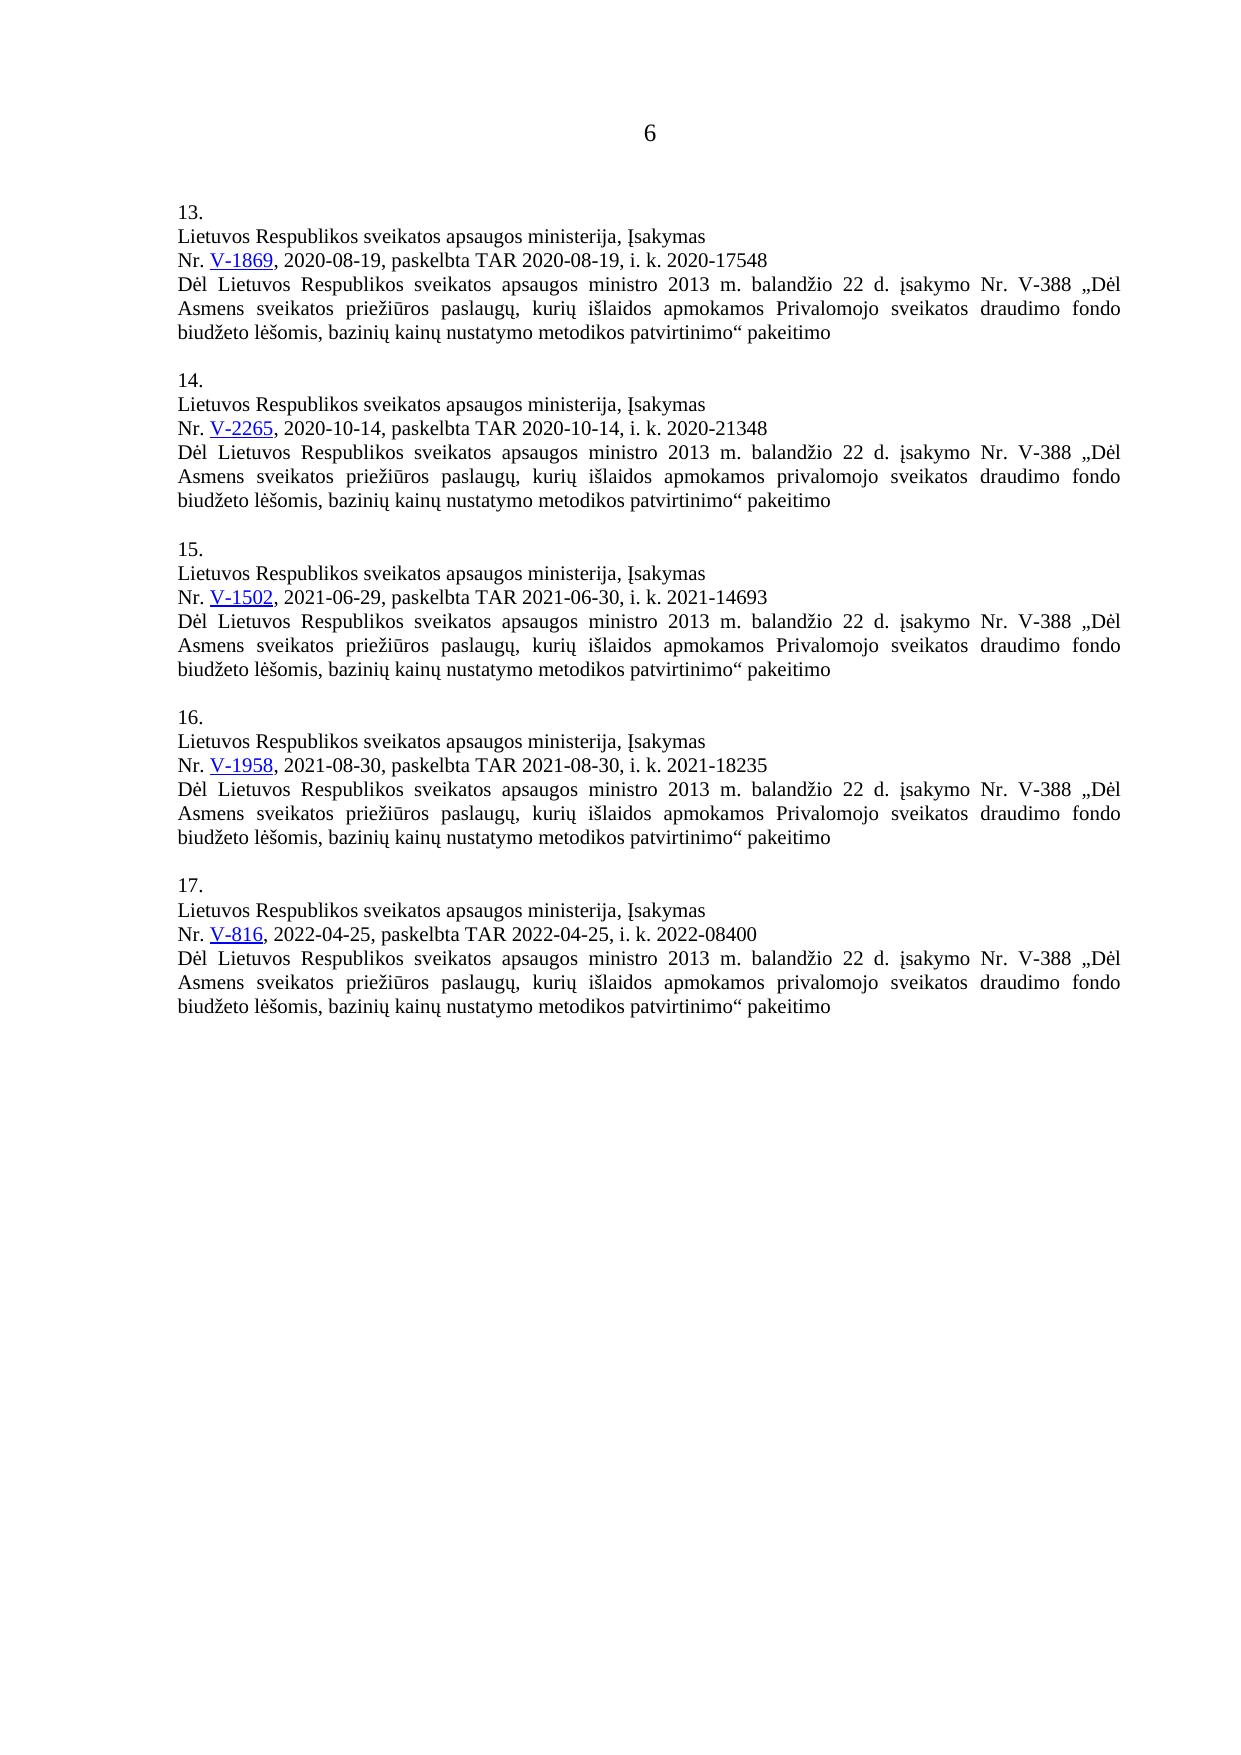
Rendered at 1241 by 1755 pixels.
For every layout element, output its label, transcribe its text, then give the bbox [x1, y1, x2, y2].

text Lietuvos Respublikos sveikatos apsaugos ministerija, Įsakymas [177, 224, 1122, 248]
text 13. [177, 200, 1122, 224]
text 16. [177, 705, 1122, 729]
text Lietuvos Respublikos sveikatos apsaugos ministerija, Įsakymas [177, 561, 1122, 585]
text Nr. V-1958, 2021-08-30, paskelbta TAR 2021-08-30, i. k. 2021-18235 [177, 753, 1122, 777]
text Dėl Lietuvos Respublikos sveikatos apsaugos ministro 2013 m. balandžio 22 d. įsakymo Nr. V-388 „Dėl Asmens sveikatos priežiūros paslaugų, kurių išlaidos apmokamos Privalomojo sveikatos draudimo fondo biudžeto lėšomis, bazinių kainų nustatymo metodikos patvirtinimo“ pakeitimo [177, 777, 1122, 849]
text Nr. V-816, 2022-04-25, paskelbta TAR 2022-04-25, i. k. 2022-08400 [177, 922, 1122, 946]
text Nr. V-2265, 2020-10-14, paskelbta TAR 2020-10-14, i. k. 2020-21348 [177, 416, 1122, 440]
text Dėl Lietuvos Respublikos sveikatos apsaugos ministro 2013 m. balandžio 22 d. įsakymo Nr. V-388 „Dėl Asmens sveikatos priežiūros paslaugų, kurių išlaidos apmokamos privalomojo sveikatos draudimo fondo biudžeto lėšomis, bazinių kainų nustatymo metodikos patvirtinimo“ pakeitimo [177, 946, 1122, 1018]
text Lietuvos Respublikos sveikatos apsaugos ministerija, Įsakymas [177, 897, 1122, 922]
text Dėl Lietuvos Respublikos sveikatos apsaugos ministro 2013 m. balandžio 22 d. įsakymo Nr. V-388 „Dėl Asmens sveikatos priežiūros paslaugų, kurių išlaidos apmokamos privalomojo sveikatos draudimo fondo biudžeto lėšomis, bazinių kainų nustatymo metodikos patvirtinimo“ pakeitimo [177, 440, 1122, 512]
text 15. [177, 537, 1122, 561]
text Nr. V-1502, 2021-06-29, paskelbta TAR 2021-06-30, i. k. 2021-14693 [177, 585, 1122, 609]
text 17. [177, 873, 1122, 897]
text Nr. V-1869, 2020-08-19, paskelbta TAR 2020-08-19, i. k. 2020-17548 [177, 248, 1122, 272]
text Lietuvos Respublikos sveikatos apsaugos ministerija, Įsakymas [177, 392, 1122, 416]
text Dėl Lietuvos Respublikos sveikatos apsaugos ministro 2013 m. balandžio 22 d. įsakymo Nr. V-388 „Dėl Asmens sveikatos priežiūros paslaugų, kurių išlaidos apmokamos Privalomojo sveikatos draudimo fondo biudžeto lėšomis, bazinių kainų nustatymo metodikos patvirtinimo“ pakeitimo [177, 609, 1122, 681]
text 14. [177, 368, 1122, 392]
text Lietuvos Respublikos sveikatos apsaugos ministerija, Įsakymas [177, 729, 1122, 753]
text Dėl Lietuvos Respublikos sveikatos apsaugos ministro 2013 m. balandžio 22 d. įsakymo Nr. V-388 „Dėl Asmens sveikatos priežiūros paslaugų, kurių išlaidos apmokamos Privalomojo sveikatos draudimo fondo biudžeto lėšomis, bazinių kainų nustatymo metodikos patvirtinimo“ pakeitimo [177, 272, 1122, 344]
